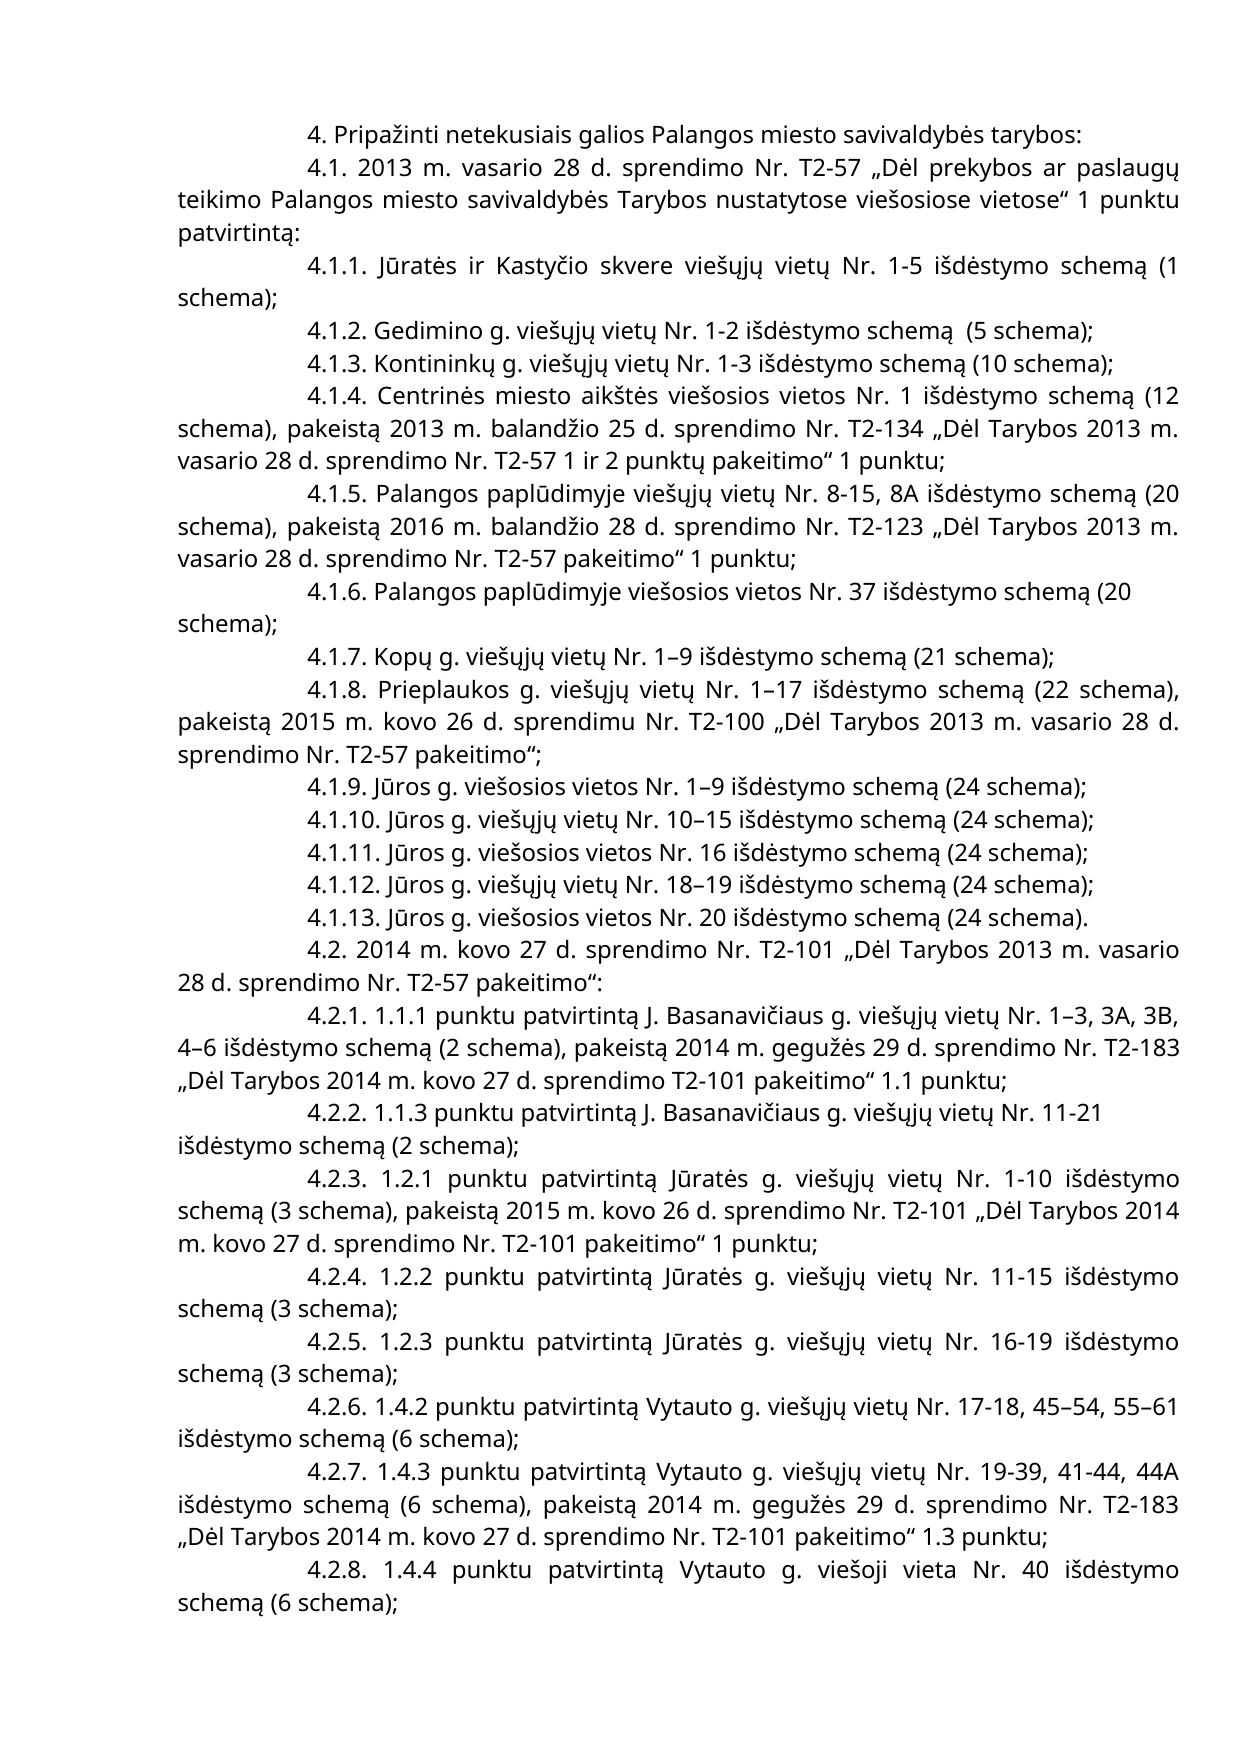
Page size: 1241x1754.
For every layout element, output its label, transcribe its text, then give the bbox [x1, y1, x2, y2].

text 4.1.13. Jūros g. viešosios vietos Nr. 20 išdėstymo schemą (24 schema). [177, 901, 1181, 933]
text 4.1.11. Jūros g. viešosios vietos Nr. 16 išdėstymo schemą (24 schema); [177, 835, 1181, 868]
text 4.2.5. 1.2.3 punktu patvirtintą Jūratės g. viešųjų vietų Nr. 16-19 išdėstymo schemą (3 schema); [177, 1324, 1181, 1390]
text 4.1.9. Jūros g. viešosios vietos Nr. 1–9 išdėstymo schemą (24 schema); [177, 770, 1181, 803]
text 4. Pripažinti netekusiais galios Palangos miesto savivaldybės tarybos: [177, 118, 1181, 151]
text 4.2.7. 1.4.3 punktu patvirtintą Vytauto g. viešųjų vietų Nr. 19-39, 41-44, 44A išdėstymo schemą (6 schema), pakeistą 2014 m. gegužės 29 d. sprendimo Nr. T2-183 „Dėl Tarybos 2014 m. kovo 27 d. sprendimo Nr. T2-101 pakeitimo“ 1.3 punktu; [177, 1455, 1181, 1553]
text 4.1.3. Kontininkų g. viešųjų vietų Nr. 1-3 išdėstymo schemą (10 schema); [177, 346, 1181, 379]
text 4.1. 2013 m. vasario 28 d. sprendimo Nr. T2-57 „Dėl prekybos ar paslaugų teikimo Palangos miesto savivaldybės Tarybos nustatytose viešosiose vietose“ 1 punktu patvirtintą: [177, 151, 1181, 248]
text 4.1.5. Palangos paplūdimyje viešųjų vietų Nr. 8-15, 8A išdėstymo schemą (20 schema), pakeistą 2016 m. balandžio 28 d. sprendimo Nr. T2-123 „Dėl Tarybos 2013 m. vasario 28 d. sprendimo Nr. T2-57 pakeitimo“ 1 punktu; [177, 477, 1181, 574]
text 4.2.6. 1.4.2 punktu patvirtintą Vytauto g. viešųjų vietų Nr. 17-18, 45–54, 55–61 išdėstymo schemą (6 schema); [177, 1390, 1181, 1455]
text 4.2.4. 1.2.2 punktu patvirtintą Jūratės g. viešųjų vietų Nr. 11-15 išdėstymo schemą (3 schema); [177, 1259, 1181, 1324]
text 4.1.7. Kopų g. viešųjų vietų Nr. 1–9 išdėstymo schemą (21 schema); [177, 640, 1181, 672]
text 4.2.3. 1.2.1 punktu patvirtintą Jūratės g. viešųjų vietų Nr. 1-10 išdėstymo schemą (3 schema), pakeistą 2015 m. kovo 26 d. sprendimo Nr. T2-101 „Dėl Tarybos 2014 m. kovo 27 d. sprendimo Nr. T2-101 pakeitimo“ 1 punktu; [177, 1161, 1181, 1259]
text 4.1.6. Palangos paplūdimyje viešosios vietos Nr. 37 išdėstymo schemą (20 schema); [177, 574, 1181, 640]
text 4.1.2. Gedimino g. viešųjų vietų Nr. 1-2 išdėstymo schemą (5 schema); [177, 314, 1181, 346]
text 4.2.8. 1.4.4 punktu patvirtintą Vytauto g. viešoji vieta Nr. 40 išdėstymo schemą (6 schema); [177, 1553, 1181, 1618]
text 4.2. 2014 m. kovo 27 d. sprendimo Nr. T2-101 „Dėl Tarybos 2013 m. vasario 28 d. sprendimo Nr. T2-57 pakeitimo“: [177, 933, 1181, 998]
text 4.1.12. Jūros g. viešųjų vietų Nr. 18–19 išdėstymo schemą (24 schema); [177, 868, 1181, 901]
text 4.1.1. Jūratės ir Kastyčio skvere viešųjų vietų Nr. 1-5 išdėstymo schemą (1 schema); [177, 248, 1181, 314]
text 4.2.2. 1.1.3 punktu patvirtintą J. Basanavičiaus g. viešųjų vietų Nr. 11-21 išdėstymo schemą (2 schema); [177, 1096, 1181, 1161]
text 4.1.4. Centrinės miesto aikštės viešosios vietos Nr. 1 išdėstymo schemą (12 schema), pakeistą 2013 m. balandžio 25 d. sprendimo Nr. T2-134 „Dėl Tarybos 2013 m. vasario 28 d. sprendimo Nr. T2-57 1 ir 2 punktų pakeitimo“ 1 punktu; [177, 379, 1181, 477]
text 4.2.1. 1.1.1 punktu patvirtintą J. Basanavičiaus g. viešųjų vietų Nr. 1–3, 3A, 3B, 4–6 išdėstymo schemą (2 schema), pakeistą 2014 m. gegužės 29 d. sprendimo Nr. T2-183 „Dėl Tarybos 2014 m. kovo 27 d. sprendimo T2-101 pakeitimo“ 1.1 punktu; [177, 998, 1181, 1096]
text 4.1.10. Jūros g. viešųjų vietų Nr. 10–15 išdėstymo schemą (24 schema); [177, 803, 1181, 835]
text 4.1.8. Prieplaukos g. viešųjų vietų Nr. 1–17 išdėstymo schemą (22 schema), pakeistą 2015 m. kovo 26 d. sprendimu Nr. T2-100 „Dėl Tarybos 2013 m. vasario 28 d. sprendimo Nr. T2-57 pakeitimo“; [177, 672, 1181, 770]
